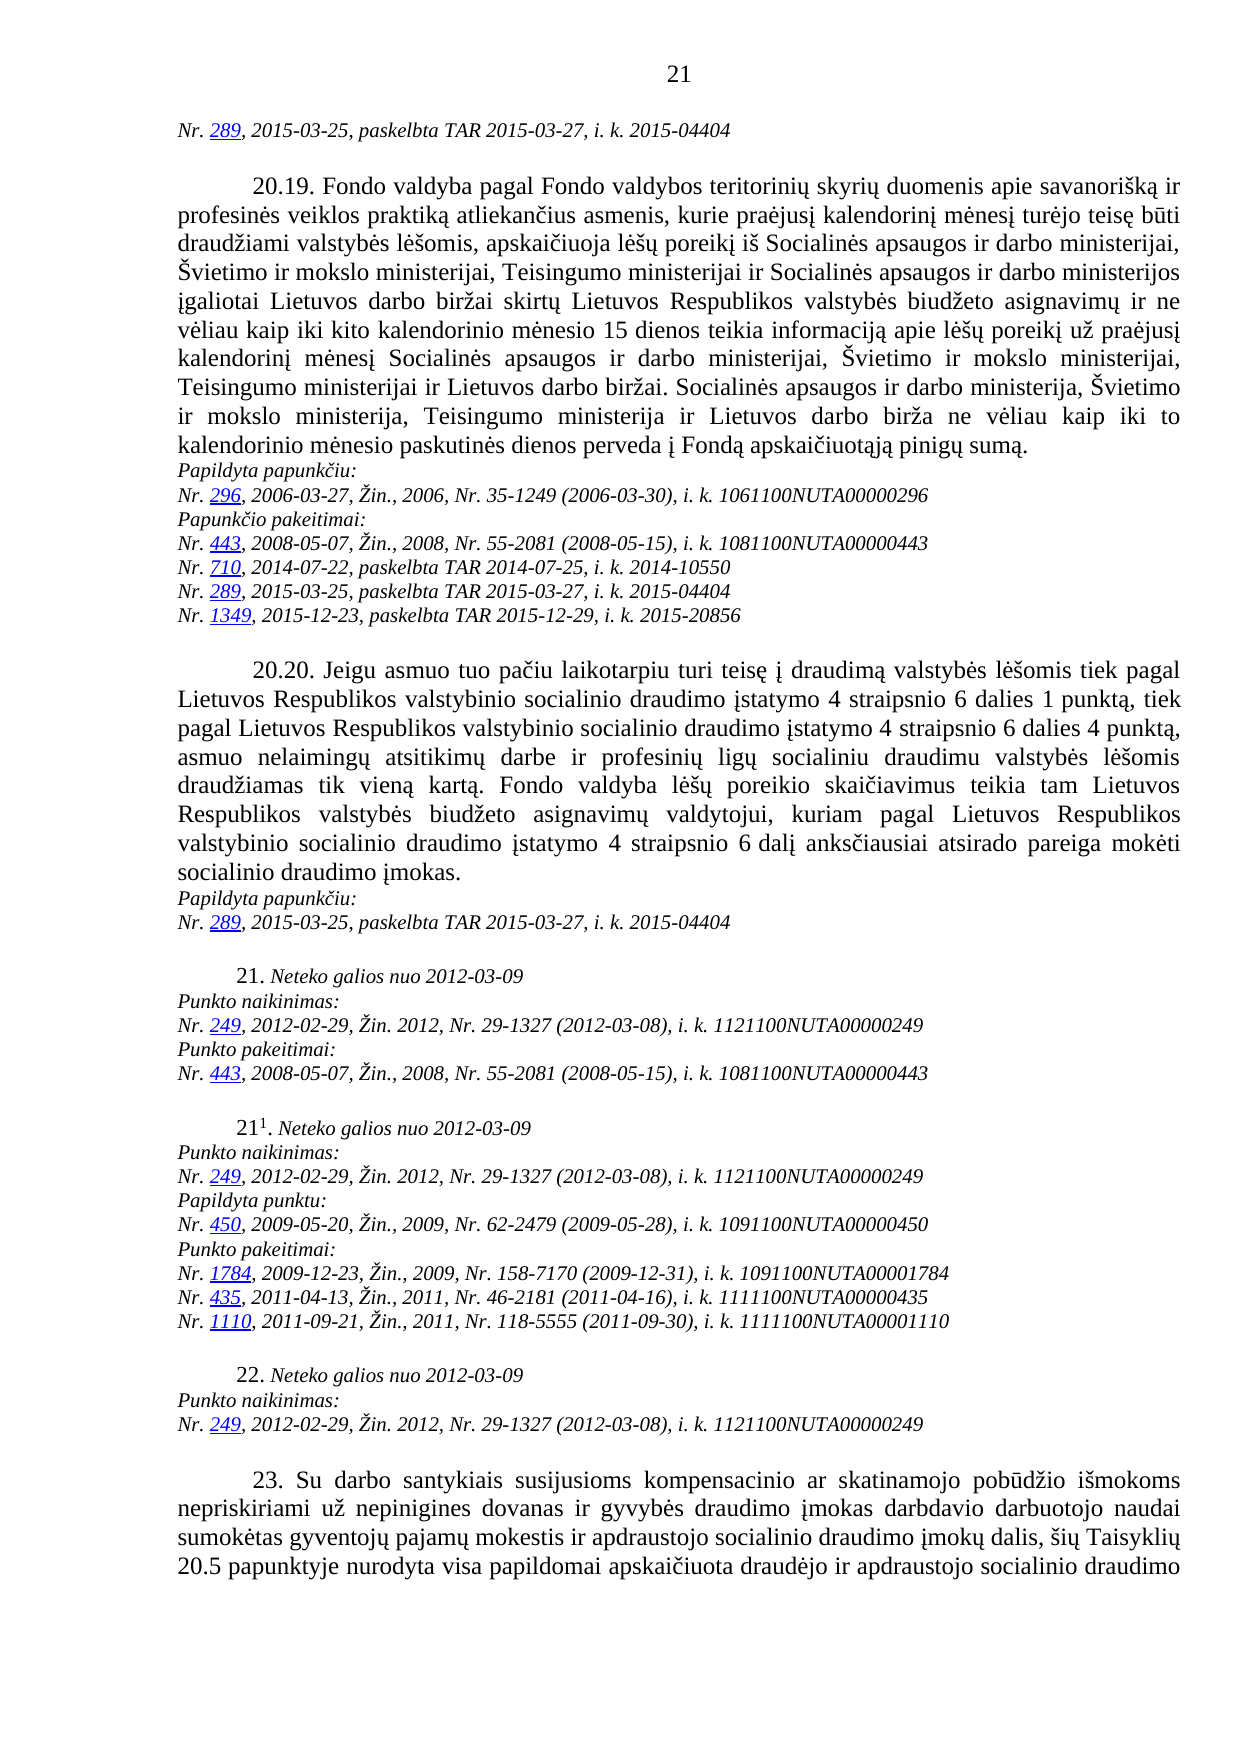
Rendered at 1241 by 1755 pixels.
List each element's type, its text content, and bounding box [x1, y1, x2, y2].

text Papildyta papunkčiu: [177, 886, 1181, 910]
text 21. Neteko galios nuo 2012-03-09 [177, 962, 1181, 989]
text Punkto naikinimas: [177, 989, 1181, 1013]
text Nr. 249, 2012-02-29, Žin. 2012, Nr. 29-1327 (2012-03-08), i. k. 1121100NUTA00000249 [177, 1013, 1181, 1037]
text Papildyta papunkčiu: [177, 458, 1181, 482]
text Nr. 443, 2008-05-07, Žin., 2008, Nr. 55-2081 (2008-05-15), i. k. 1081100NUTA00000443 [177, 531, 1181, 555]
text 20.19. Fondo valdyba pagal Fondo valdybos teritorinių skyrių duomenis apie savanorišką ir profesinės veiklos praktiką atliekančius asmenis, kurie praėjusį kalendorinį mėnesį turėjo teisę būti draudžiami valstybės lėšomis, apskaičiuoja lėšų poreikį iš Socialinės apsaugos ir darbo ministerijai, Švietimo ir mokslo ministerijai, Teisingumo ministerijai ir Socialinės apsaugos ir darbo ministerijos įgaliotai Lietuvos darbo biržai skirtų Lietuvos Respublikos valstybės biudžeto asignavimų ir ne vėliau kaip iki kito kalendorinio mėnesio 15 dienos teikia informaciją apie lėšų poreikį už praėjusį kalendorinį mėnesį Socialinės apsaugos ir darbo ministerijai, Švietimo ir mokslo ministerijai, Teisingumo ministerijai ir Lietuvos darbo biržai. Socialinės apsaugos ir darbo ministerija, Švietimo ir mokslo ministerija, Teisingumo ministerija ir Lietuvos darbo birža ne vėliau kaip iki to kalendorinio mėnesio paskutinės dienos perveda į Fondą apskaičiuotąją pinigų sumą. [177, 171, 1181, 458]
text Papildyta punktu: [177, 1188, 1181, 1212]
text Nr. 1349, 2015-12-23, paskelbta TAR 2015-12-29, i. k. 2015-20856 [177, 603, 1181, 627]
text Nr. 450, 2009-05-20, Žin., 2009, Nr. 62-2479 (2009-05-28), i. k. 1091100NUTA00000450 [177, 1212, 1181, 1236]
text Nr. 1784, 2009-12-23, Žin., 2009, Nr. 158-7170 (2009-12-31), i. k. 1091100NUTA00001784 [177, 1261, 1181, 1284]
text Punkto naikinimas: [177, 1388, 1181, 1412]
text 22. Neteko galios nuo 2012-03-09 [177, 1361, 1181, 1388]
text Nr. 249, 2012-02-29, Žin. 2012, Nr. 29-1327 (2012-03-08), i. k. 1121100NUTA00000249 [177, 1164, 1181, 1188]
text Nr. 710, 2014-07-22, paskelbta TAR 2014-07-25, i. k. 2014-10550 [177, 555, 1181, 579]
text Nr. 289, 2015-03-25, paskelbta TAR 2015-03-27, i. k. 2015-04404 [177, 118, 1181, 142]
text Punkto pakeitimai: [177, 1037, 1181, 1061]
text Nr. 1110, 2011-09-21, Žin., 2011, Nr. 118-5555 (2011-09-30), i. k. 1111100NUTA00001110 [177, 1309, 1181, 1333]
text Punkto pakeitimai: [177, 1236, 1181, 1261]
text Nr. 296, 2006-03-27, Žin., 2006, Nr. 35-1249 (2006-03-30), i. k. 1061100NUTA00000296 [177, 482, 1181, 507]
text 20.20. Jeigu asmuo tuo pačiu laikotarpiu turi teisę į draudimą valstybės lėšomis tiek pagal Lietuvos Respublikos valstybinio socialinio draudimo įstatymo 4 straipsnio 6 dalies 1 punktą, tiek pagal Lietuvos Respublikos valstybinio socialinio draudimo įstatymo 4 straipsnio 6 dalies 4 punktą, asmuo nelaimingų atsitikimų darbe ir profesinių ligų socialiniu draudimu valstybės lėšomis draudžiamas tik vieną kartą. Fondo valdyba lėšų poreikio skaičiavimus teikia tam Lietuvos Respublikos valstybės biudžeto asignavimų valdytojui, kuriam pagal Lietuvos Respublikos valstybinio socialinio draudimo įstatymo 4 straipsnio 6 dalį anksčiausiai atsirado pareiga mokėti socialinio draudimo įmokas. [177, 656, 1181, 886]
text 211. Neteko galios nuo 2012-03-09 [177, 1114, 1181, 1140]
text Papunkčio pakeitimai: [177, 507, 1181, 531]
text Punkto naikinimas: [177, 1140, 1181, 1164]
text Nr. 435, 2011-04-13, Žin., 2011, Nr. 46-2181 (2011-04-16), i. k. 1111100NUTA00000435 [177, 1284, 1181, 1309]
text Nr. 289, 2015-03-25, paskelbta TAR 2015-03-27, i. k. 2015-04404 [177, 910, 1181, 934]
text Nr. 443, 2008-05-07, Žin., 2008, Nr. 55-2081 (2008-05-15), i. k. 1081100NUTA00000443 [177, 1061, 1181, 1085]
text Nr. 289, 2015-03-25, paskelbta TAR 2015-03-27, i. k. 2015-04404 [177, 579, 1181, 603]
text 23. Su darbo santykiais susijusioms kompensacinio ar skatinamojo pobūdžio išmokoms nepriskiriami už nepinigines dovanas ir gyvybės draudimo įmokas darbdavio darbuotojo naudai sumokėtas gyventojų pajamų mokestis ir apdraustojo socialinio draudimo įmokų dalis, šių Taisyklių 20.5 papunktyje nurodyta visa papildomai apskaičiuota draudėjo ir apdraustojo socialinio draudimo [177, 1465, 1181, 1580]
text Nr. 249, 2012-02-29, Žin. 2012, Nr. 29-1327 (2012-03-08), i. k. 1121100NUTA00000249 [177, 1412, 1181, 1436]
